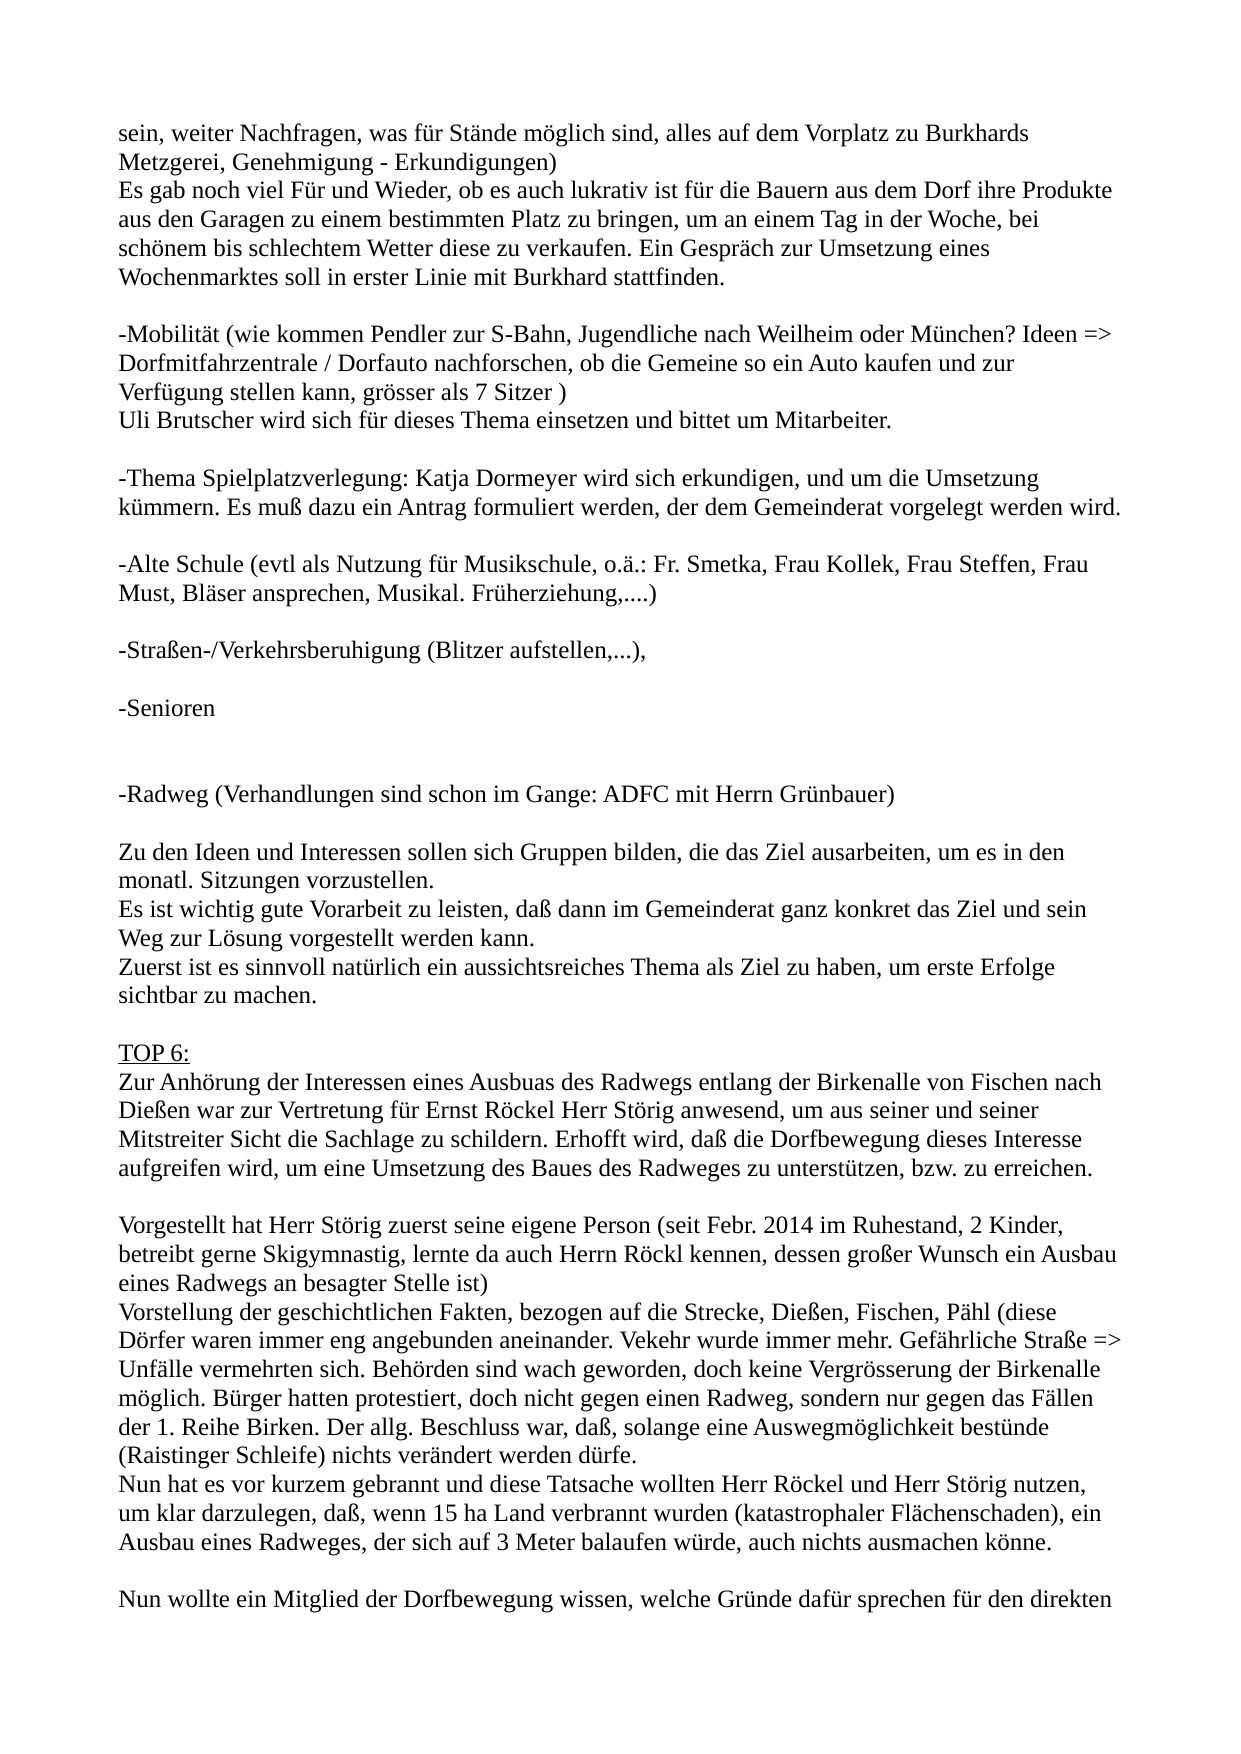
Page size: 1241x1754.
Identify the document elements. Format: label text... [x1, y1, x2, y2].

text TOP 6: [118, 1038, 1122, 1067]
text -Mobilität (wie kommen Pendler zur S-Bahn, Jugendliche nach Weilheim oder München? Ideen => Dorfmitfahrzentrale / Dorfauto nachforschen, ob die Gemeine so ein Auto kaufen und zur Verfügung stellen kann, grösser als 7 Sitzer ) [118, 319, 1122, 406]
text -Alte Schule (evtl als Nutzung für Musikschule, o.ä.: Fr. Smetka, Frau Kollek, Frau Steffen, Frau Must, Bläser ansprechen, Musikal. Früherziehung,....) [118, 549, 1122, 607]
text Nun wollte ein Mitglied der Dorfbewegung wissen, welche Gründe dafür sprechen für den direkten [118, 1584, 1122, 1613]
text Es ist wichtig gute Vorarbeit zu leisten, daß dann im Gemeinderat ganz konkret das Ziel und sein Weg zur Lösung vorgestellt werden kann. [118, 894, 1122, 952]
text Es gab noch viel Für und Wieder, ob es auch lukrativ ist für die Bauern aus dem Dorf ihre Produkte aus den Garagen zu einem bestimmten Platz zu bringen, um an einem Tag in der Woche, bei schönem bis schlechtem Wetter diese zu verkaufen. Ein Gespräch zur Umsetzung eines Wochenmarktes soll in erster Linie mit Burkhard stattfinden. [118, 176, 1122, 291]
text Vorstellung der geschichtlichen Fakten, bezogen auf die Strecke, Dießen, Fischen, Pähl (diese Dörfer waren immer eng angebunden aneinander. Vekehr wurde immer mehr. Gefährliche Straße => Unfälle vermehrten sich. Behörden sind wach geworden, doch keine Vergrösserung der Birkenalle möglich. Bürger hatten protestiert, doch nicht gegen einen Radweg, sondern nur gegen das Fällen der 1. Reihe Birken. Der allg. Beschluss war, daß, solange eine Auswegmöglichkeit bestünde (Raistinger Schleife) nichts verändert werden dürfe. [118, 1297, 1122, 1469]
text -Senioren [118, 693, 1122, 722]
text -Straßen-/Verkehrsberuhigung (Blitzer aufstellen,...), [118, 636, 1122, 664]
text Zur Anhörung der Interessen eines Ausbuas des Radwegs entlang der Birkenalle von Fischen nach Dießen war zur Vertretung für Ernst Röckel Herr Störig anwesend, um aus seiner und seiner Mitstreiter Sicht die Sachlage zu schildern. Erhofft wird, daß die Dorfbewegung dieses Interesse aufgreifen wird, um eine Umsetzung des Baues des Radweges zu unterstützen, bzw. zu erreichen. [118, 1067, 1122, 1182]
text -Thema Spielplatzverlegung: Katja Dormeyer wird sich erkundigen, und um die Umsetzung kümmern. Es muß dazu ein Antrag formuliert werden, der dem Gemeinderat vorgelegt werden wird. [118, 463, 1122, 521]
text sein, weiter Nachfragen, was für Stände möglich sind, alles auf dem Vorplatz zu Burkhards Metzgerei, Genehmigung - Erkundigungen) [118, 118, 1122, 176]
text Vorgestellt hat Herr Störig zuerst seine eigene Person (seit Febr. 2014 im Ruhestand, 2 Kinder, betreibt gerne Skigymnastig, lernte da auch Herrn Röckl kennen, dessen großer Wunsch ein Ausbau eines Radwegs an besagter Stelle ist) [118, 1211, 1122, 1297]
text Nun hat es vor kurzem gebrannt und diese Tatsache wollten Herr Röckel und Herr Störig nutzen, um klar darzulegen, daß, wenn 15 ha Land verbrannt wurden (katastrophaler Flächenschaden), ein Ausbau eines Radweges, der sich auf 3 Meter balaufen würde, auch nichts ausmachen könne. [118, 1469, 1122, 1556]
text -Radweg (Verhandlungen sind schon im Gange: ADFC mit Herrn Grünbauer) [118, 779, 1122, 808]
text Zu den Ideen und Interessen sollen sich Gruppen bilden, die das Ziel ausarbeiten, um es in den monatl. Sitzungen vorzustellen. [118, 837, 1122, 894]
text Uli Brutscher wird sich für dieses Thema einsetzen und bittet um Mitarbeiter. [118, 406, 1122, 434]
text Zuerst ist es sinnvoll natürlich ein aussichtsreiches Thema als Ziel zu haben, um erste Erfolge sichtbar zu machen. [118, 952, 1122, 1009]
